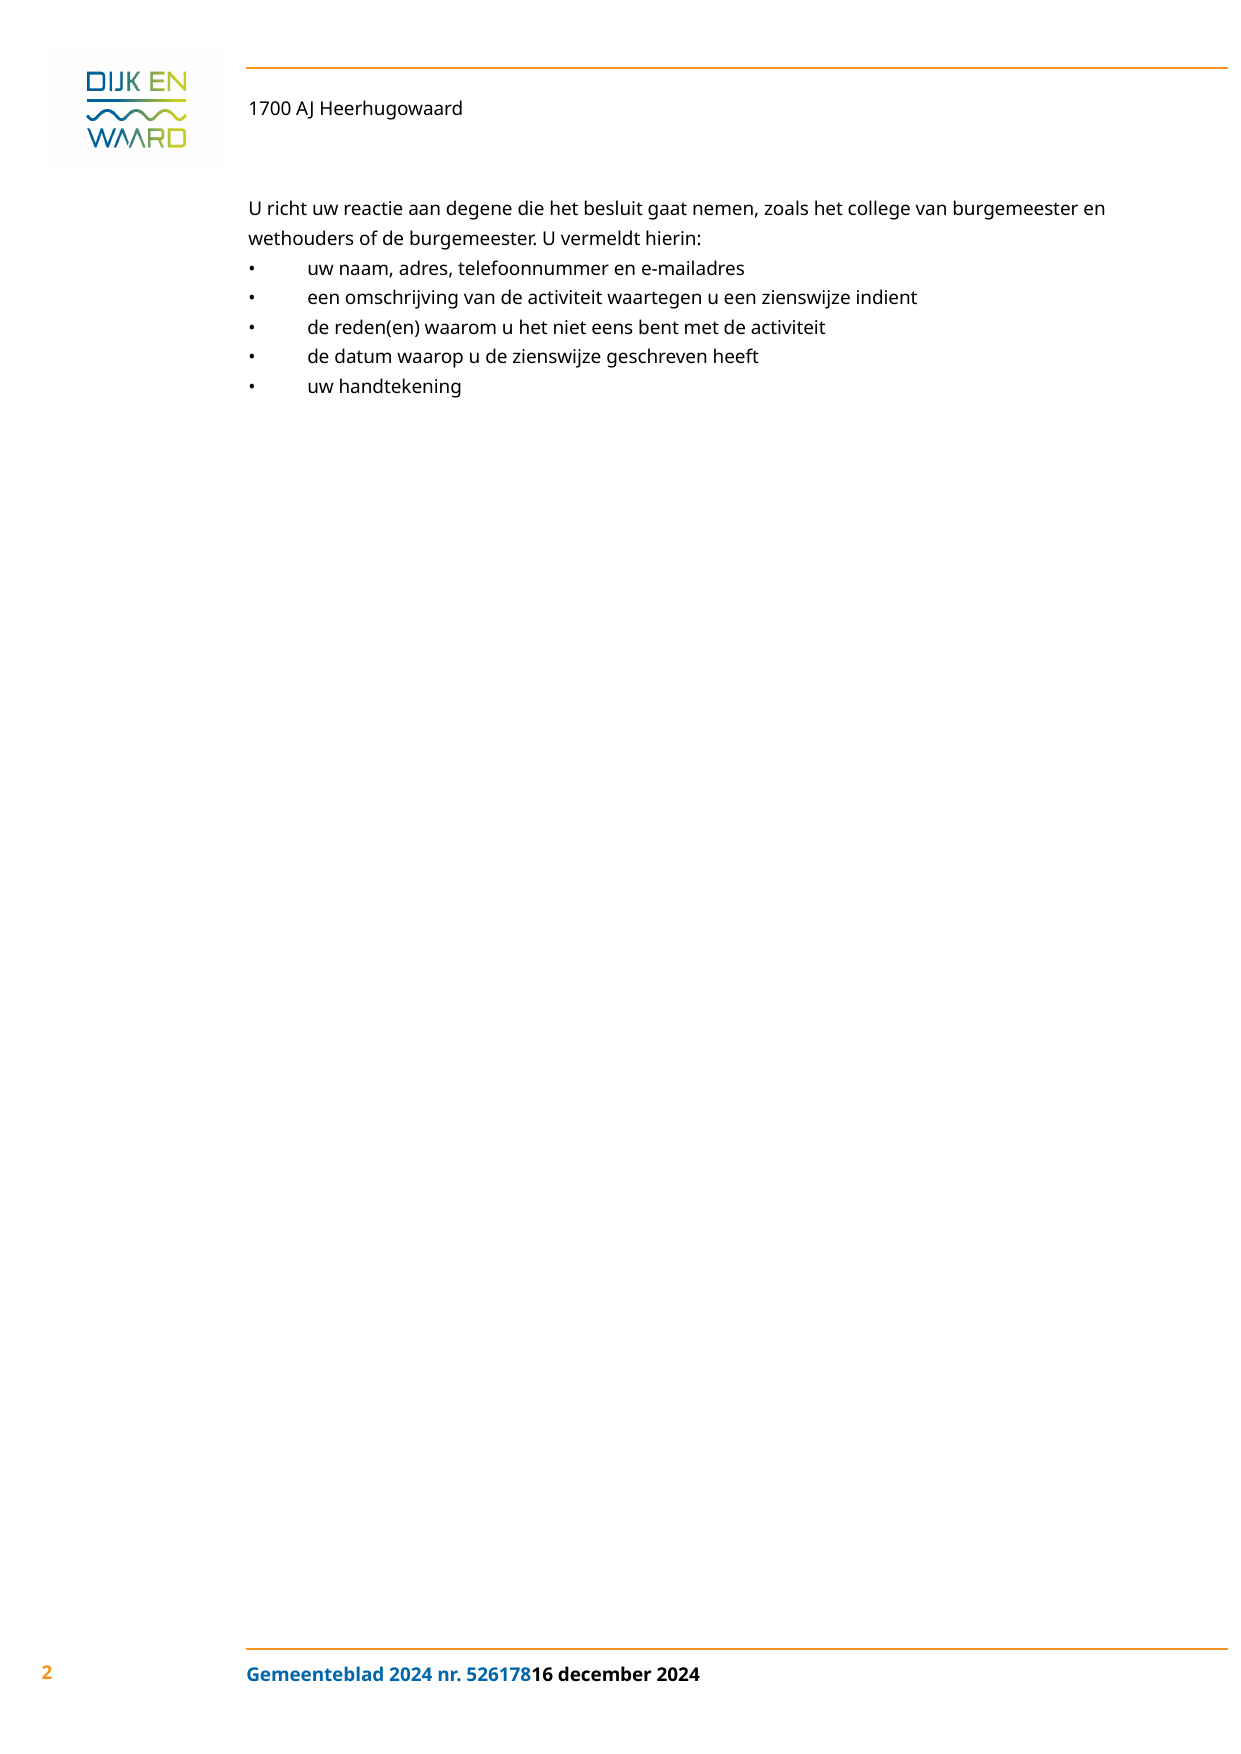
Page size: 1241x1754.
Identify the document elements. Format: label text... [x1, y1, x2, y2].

text U richt uw reactie aan degene die het besluit gaat nemen, zoals het college van burgemeester en wethouders of de burgemeester. U vermeldt hierin: [248, 196, 1152, 251]
list een omschrijving van de activiteit waartegen u een zienswijze indient [248, 284, 1152, 310]
text 1700 AJ Heerhugowaard [248, 95, 1152, 121]
list uw handtekening [248, 373, 1152, 399]
list de reden(en) waarom u het niet eens bent met de activiteit [248, 314, 1152, 340]
list de datum waarop u de zienswijze geschreven heeft [248, 343, 1152, 369]
picture [41, 47, 231, 172]
list uw naam, adres, telefoonnummer en e-mailadres [248, 255, 1152, 281]
